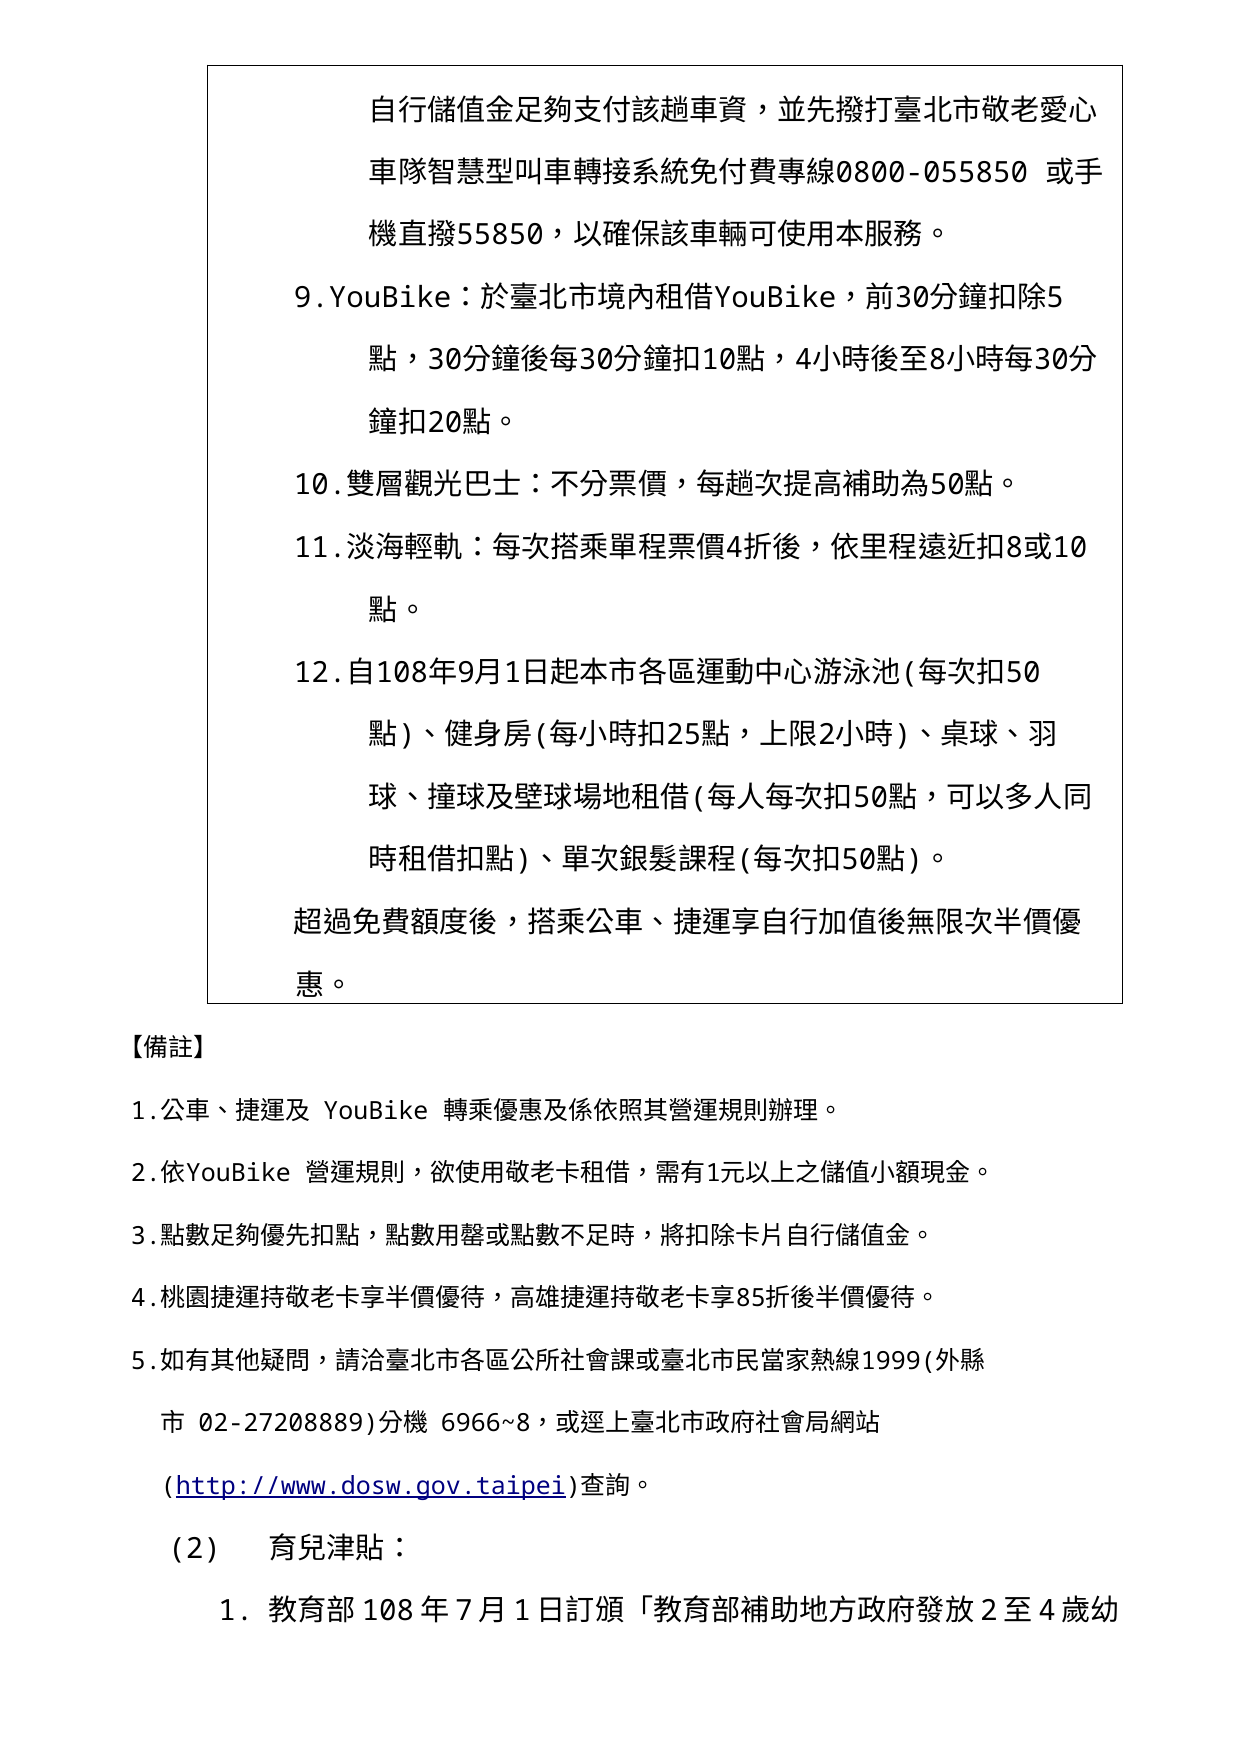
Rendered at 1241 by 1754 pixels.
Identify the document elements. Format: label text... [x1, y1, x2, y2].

list 教育部108年7月1日訂頒「教育部補助地方政府發放2至4歲幼 [218, 1567, 1122, 1629]
text 1.公車、捷運及 YouBike 轉乘優惠及係依照其營運規則辦理。 [118, 1067, 1122, 1129]
text (http://www.dosw.gov.taipei)查詢。 [118, 1442, 1122, 1504]
text 4.桃園捷運持敬老卡享半價優待，高雄捷運持敬老卡享85折後半價優待。 [118, 1254, 1122, 1317]
list 育兒津貼： [168, 1504, 1122, 1567]
text 3.點數足夠優先扣點，點數用罄或點數不足時，將扣除卡片自行儲值金。 [118, 1192, 1122, 1254]
text 5.如有其他疑問，請洽臺北市各區公所社會課或臺北市民當家熱線1999(外縣 [118, 1317, 1122, 1379]
text 市 02-27208889)分機 6966~8，或逕上臺北市政府社會局網站 [118, 1379, 1122, 1442]
text 【備註】 [118, 1004, 1122, 1067]
text 2.依YouBike 營運規則，欲使用敬老卡租借，需有1元以上之儲值小額現金。 [118, 1129, 1122, 1192]
table_header 自行儲值金足夠支付該趟車資，並先撥打臺北市敬老愛心車隊智慧型叫車轉接系統免付費專線0800-055850 或手機直撥55850，以確保該車輛可使用本服務。 9.YouBike：於臺北市境內租借YouBike，前30分鐘扣除5點，30分鐘後每30分鐘扣10點，4小時後至8小時每30分鐘扣20點。 10.雙層觀光巴士：不分票價，每趟次提高補助為50點。 11.淡海輕軌：每次搭乘單程票價4折後，依里程遠近扣8或10點。 12.自108年9月1日起本市各區運動中心游泳池(每次扣50點)、健身房(每小時扣25點，上限2小時)、桌球、羽球、撞球及壁球場地租借(每人每次扣50點，可以多人同時租借扣點)、單次銀髮課程(每次扣50點)。 超過免費額度後，搭乘公車、捷運享自行加值後無限次半價優惠。 [208, 66, 1122, 1003]
